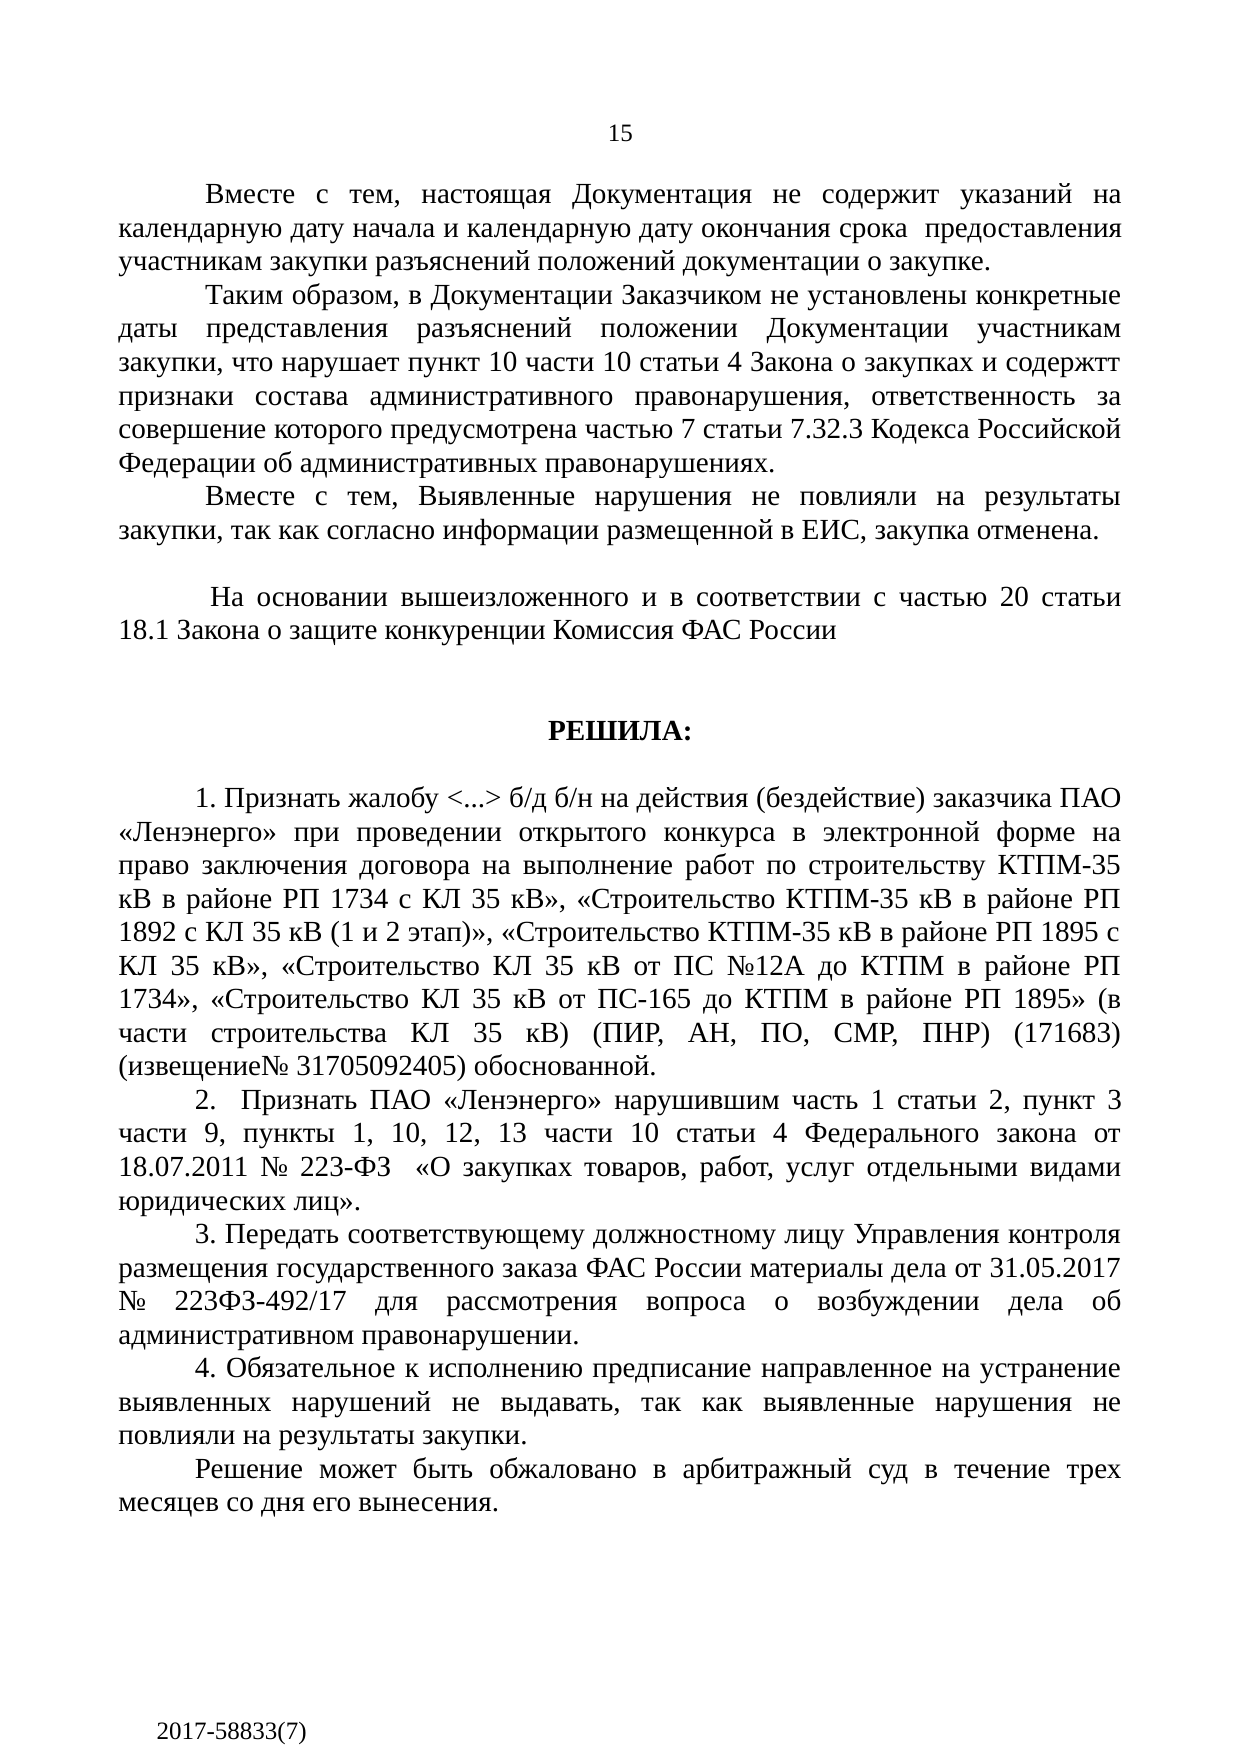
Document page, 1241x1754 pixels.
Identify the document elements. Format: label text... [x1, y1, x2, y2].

text Вместе с тем, настоящая Документация не содержит указаний на календарную дату начала и календарную дату окончания срока предоставления участникам закупки разъяснений положений документации о закупке. [118, 176, 1122, 277]
text На основании вышеизложенного и в соответствии с частью 20 статьи 18.1 Закона о защите конкуренции Комиссия ФАС России [118, 579, 1122, 646]
text 4. Обязательное к исполнению предписание направленное на устранение выявленных нарушений не выдавать, так как выявленные нарушения не повлияли на результаты закупки. [118, 1350, 1122, 1451]
text РЕШИЛА: [118, 713, 1122, 747]
text Решение может быть обжаловано в арбитражный суд в течение трех месяцев со дня его вынесения. [118, 1451, 1122, 1518]
text Вместе с тем, Выявленные нарушения не повлияли на результаты закупки, так как согласно информации размещенной в ЕИС, закупка отменена. [118, 478, 1122, 545]
text Таким образом, в Документации Заказчиком не установлены конкретные даты представления разъяснений положении Документации участникам закупки, что нарушает пункт 10 части 10 статьи 4 Закона о закупках и содержтт признаки состава административного правонарушения, ответственность за совершение которого предусмотрена частью 7 статьи 7.32.3 Кодекса Российской Федерации об административных правонарушениях. [118, 277, 1122, 478]
text 2. Признать ПАО «Ленэнерго» нарушившим часть 1 статьи 2, пункт 3 части 9, пункты 1, 10, 12, 13 части 10 статьи 4 Федерального закона от 18.07.2011 № 223-ФЗ «О закупках товаров, работ, услуг отдельными видами юридических лиц». [118, 1082, 1122, 1216]
text 3. Передать соответствующему должностному лицу Управления контроля размещения государственного заказа ФАС России материалы дела от 31.05.2017 № 223ФЗ-492/17 для рассмотрения вопроса о возбуждении дела об административном правонарушении. [118, 1216, 1122, 1350]
text 1. Признать жалобу <...> б/д б/н на действия (бездействие) заказчика ПАО «Ленэнерго» при проведении открытого конкурса в электронной форме на право заключения договора на выполнение работ по строительству КТПМ-35 кВ в районе РП 1734 с КЛ 35 кВ», «Строительство КТПМ-35 кВ в районе РП 1892 с КЛ 35 кВ (1 и 2 этап)», «Строительство КТПМ-35 кВ в районе РП 1895 с КЛ 35 кВ», «Строительство КЛ 35 кВ от ПС №12А до КТПМ в районе РП 1734», «Строительство КЛ 35 кВ от ПС-165 до КТПМ в районе РП 1895» (в части строительства КЛ 35 кВ) (ПИР, АН, ПО, СМР, ПНР) (171683) (извещение№ 31705092405) обоснованной. [118, 780, 1122, 1082]
